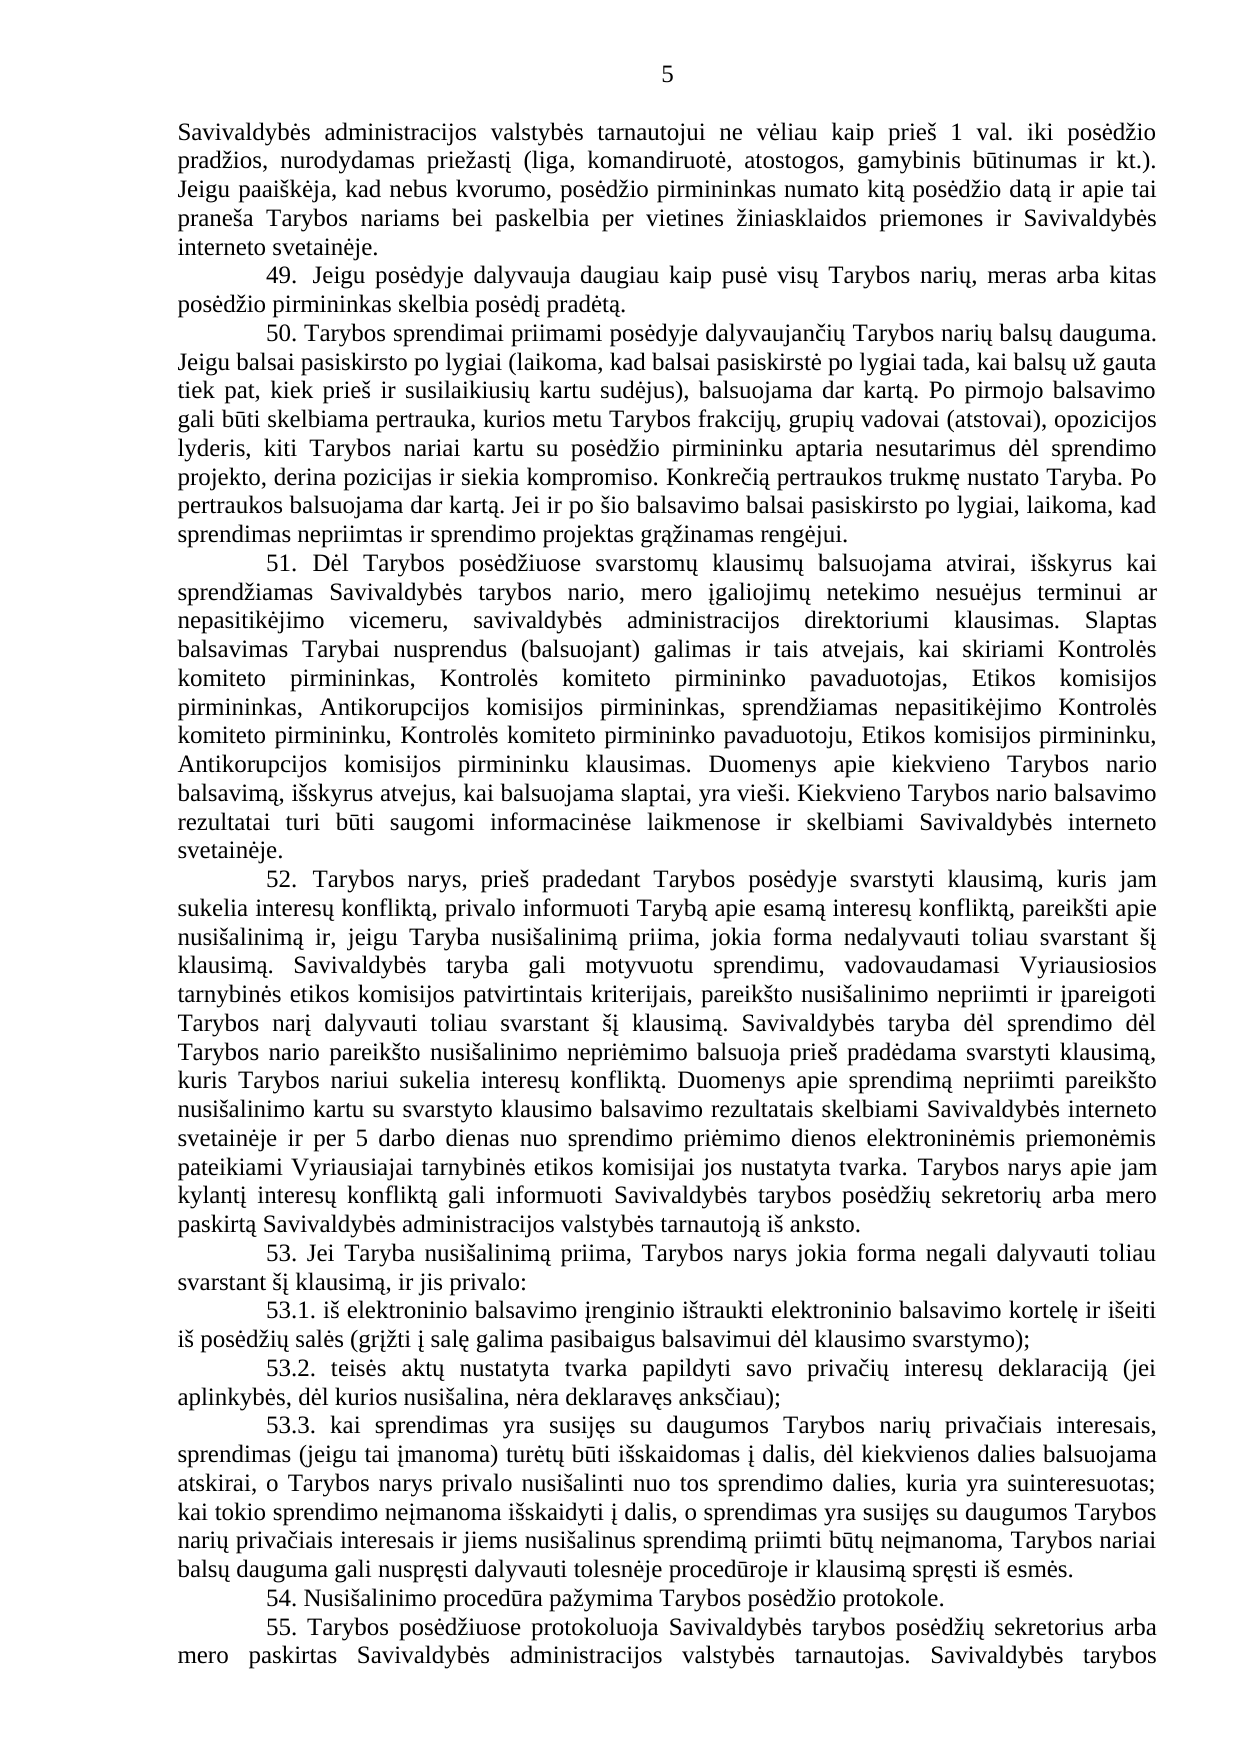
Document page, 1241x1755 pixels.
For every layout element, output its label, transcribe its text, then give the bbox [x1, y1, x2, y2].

text 55. Tarybos posėdžiuose protokoluoja Savivaldybės tarybos posėdžių sekretorius arba mero paskirtas Savivaldybės administracijos valstybės tarnautojas. Savivaldybės tarybos [177, 1612, 1158, 1669]
text 54. Nusišalinimo procedūra pažymima Tarybos posėdžio protokole. [177, 1583, 1158, 1612]
text 51. Dėl Tarybos posėdžiuose svarstomų klausimų balsuojama atvirai, išskyrus kai sprendžiamas Savivaldybės tarybos nario, mero įgaliojimų netekimo nesuėjus terminui ar nepasitikėjimo vicemeru, savivaldybės administracijos direktoriumi klausimas. Slaptas balsavimas Tarybai nusprendus (balsuojant) galimas ir tais atvejais, kai skiriami Kontrolės komiteto pirmininkas, Kontrolės komiteto pirmininko pavaduotojas, Etikos komisijos pirmininkas, Antikorupcijos komisijos pirmininkas, sprendžiamas nepasitikėjimo Kontrolės komiteto pirmininku, Kontrolės komiteto pirmininko pavaduotoju, Etikos komisijos pirmininku, Antikorupcijos komisijos pirmininku klausimas. Duomenys apie kiekvieno Tarybos nario balsavimą, išskyrus atvejus, kai balsuojama slaptai, yra vieši. Kiekvieno Tarybos nario balsavimo rezultatai turi būti saugomi informacinėse laikmenose ir skelbiami Savivaldybės interneto svetainėje. [177, 548, 1158, 864]
text Savivaldybės administracijos valstybės tarnautojui ne vėliau kaip prieš 1 val. iki posėdžio pradžios, nurodydamas priežastį (liga, komandiruotė, atostogos, gamybinis būtinumas ir kt.). Jeigu paaiškėja, kad nebus kvorumo, posėdžio pirmininkas numato kitą posėdžio datą ir apie tai praneša Tarybos nariams bei paskelbia per vietines žiniasklaidos priemones ir Savivaldybės interneto svetainėje. [177, 117, 1158, 260]
text 52. Tarybos narys, prieš pradedant Tarybos posėdyje svarstyti klausimą, kuris jam sukelia interesų konfliktą, privalo informuoti Tarybą apie esamą interesų konfliktą, pareikšti apie nusišalinimą ir, jeigu Taryba nusišalinimą priima, jokia forma nedalyvauti toliau svarstant šį klausimą. Savivaldybės taryba gali motyvuotu sprendimu, vadovaudamasi Vyriausiosios tarnybinės etikos komisijos patvirtintais kriterijais, pareikšto nusišalinimo nepriimti ir įpareigoti Tarybos narį dalyvauti toliau svarstant šį klausimą. Savivaldybės taryba dėl sprendimo dėl Tarybos nario pareikšto nusišalinimo nepriėmimo balsuoja prieš pradėdama svarstyti klausimą, kuris Tarybos nariui sukelia interesų konfliktą. Duomenys apie sprendimą nepriimti pareikšto nusišalinimo kartu su svarstyto klausimo balsavimo rezultatais skelbiami Savivaldybės interneto svetainėje ir per 5 darbo dienas nuo sprendimo priėmimo dienos elektroninėmis priemonėmis pateikiami Vyriausiajai tarnybinės etikos komisijai jos nustatyta tvarka. Tarybos narys apie jam kylantį interesų konfliktą gali informuoti Savivaldybės tarybos posėdžių sekretorių arba mero paskirtą Savivaldybės administracijos valstybės tarnautoją iš anksto. [177, 864, 1158, 1238]
text 50. Tarybos sprendimai priimami posėdyje dalyvaujančių Tarybos narių balsų dauguma. Jeigu balsai pasiskirsto po lygiai (laikoma, kad balsai pasiskirstė po lygiai tada, kai balsų už gauta tiek pat, kiek prieš ir susilaikiusių kartu sudėjus), balsuojama dar kartą. Po pirmojo balsavimo gali būti skelbiama pertrauka, kurios metu Tarybos frakcijų, grupių vadovai (atstovai), opozicijos lyderis, kiti Tarybos nariai kartu su posėdžio pirmininku aptaria nesutarimus dėl sprendimo projekto, derina pozicijas ir siekia kompromiso. Konkrečią pertraukos trukmę nustato Taryba. Po pertraukos balsuojama dar kartą. Jei ir po šio balsavimo balsai pasiskirsto po lygiai, laikoma, kad sprendimas nepriimtas ir sprendimo projektas grąžinamas rengėjui. [177, 318, 1158, 548]
text 49. Jeigu posėdyje dalyvauja daugiau kaip pusė visų Tarybos narių, meras arba kitas posėdžio pirmininkas skelbia posėdį pradėtą. [177, 260, 1158, 318]
text 53.3. kai sprendimas yra susijęs su daugumos Tarybos narių privačiais interesais, sprendimas (jeigu tai įmanoma) turėtų būti išskaidomas į dalis, dėl kiekvienos dalies balsuojama atskirai, o Tarybos narys privalo nusišalinti nuo tos sprendimo dalies, kuria yra suinteresuotas; kai tokio sprendimo neįmanoma išskaidyti į dalis, o sprendimas yra susijęs su daugumos Tarybos narių privačiais interesais ir jiems nusišalinus sprendimą priimti būtų neįmanoma, Tarybos nariai balsų dauguma gali nuspręsti dalyvauti tolesnėje procedūroje ir klausimą spręsti iš esmės. [177, 1410, 1158, 1583]
text 53. Jei Taryba nusišalinimą priima, Tarybos narys jokia forma negali dalyvauti toliau svarstant šį klausimą, ir jis privalo: [177, 1238, 1158, 1295]
text 53.2. teisės aktų nustatyta tvarka papildyti savo privačių interesų deklaraciją (jei aplinkybės, dėl kurios nusišalina, nėra deklaravęs anksčiau); [177, 1353, 1158, 1410]
text 53.1. iš elektroninio balsavimo įrenginio ištraukti elektroninio balsavimo kortelę ir išeiti iš posėdžių salės (grįžti į salę galima pasibaigus balsavimui dėl klausimo svarstymo); [177, 1295, 1158, 1353]
